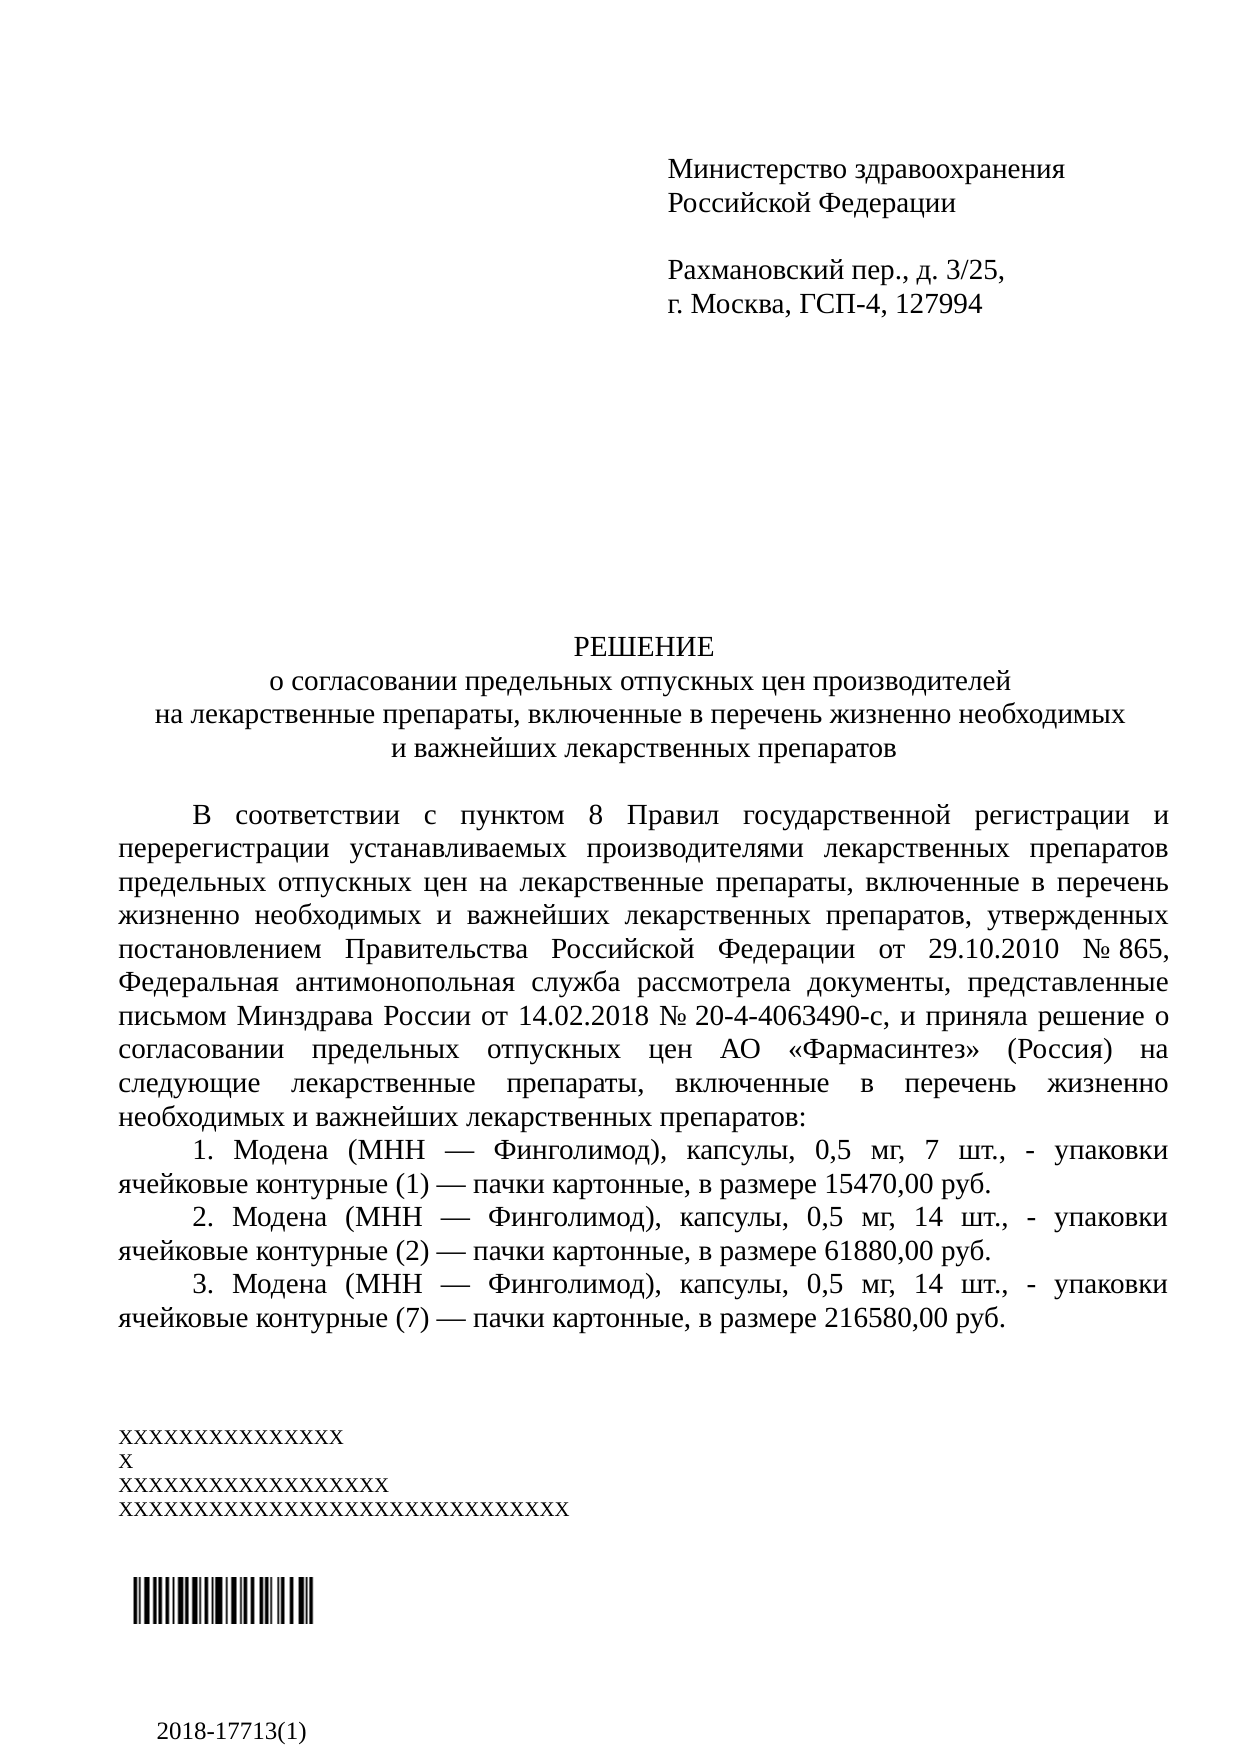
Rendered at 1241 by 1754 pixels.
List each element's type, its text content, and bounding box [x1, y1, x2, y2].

text В соответствии с пунктом 8 Правил государственной регистрации и перерегистрации устанавливаемых производителями лекарственных препаратов предельных отпускных цен на лекарственные препараты, включенные в перечень жизненно необходимых и важнейших лекарственных препаратов, утвержденных постановлением Правительства Российской Федерации от 29.10.2010 № 865, Федеральная антимонопольная служба рассмотрела документы, представленные письмом Минздрава России от 14.02.2018 № 20-4-4063490-с, и приняла решение о согласовании предельных отпускных цен АО «Фармасинтез» (Россия) на следующие лекарственные препараты, включенные в перечень жизненно необходимых и важнейших лекарственных препаратов: [118, 797, 1170, 1132]
text 1. Модена (МНН — Финголимод), капсулы, 0,5 мг, 7 шт., - упаковки ячейковые контурные (1) — пачки картонные, в размере 15470,00 руб. [118, 1132, 1170, 1199]
text на лекарственные препараты, включенные в перечень жизненно необходимых [118, 696, 1170, 730]
text о согласовании предельных отпускных цен производителей [118, 663, 1170, 696]
text Министерство здравоохранения [667, 152, 1170, 185]
text г. Москва, ГСП-4, 127994 [667, 286, 1170, 319]
text 3. Модена (МНН — Финголимод), капсулы, 0,5 мг, 14 шт., - упаковки ячейковые контурные (7) — пачки картонные, в размере 216580,00 руб. [118, 1266, 1170, 1333]
text XXXXXXXXXXXXXXXXXX [118, 1473, 1170, 1497]
text XXXXXXXXXXXXXXXXXXXXXXXXXXXXXX [118, 1497, 1170, 1521]
text Рахмановский пер., д. 3/25, [667, 252, 1170, 286]
text 2. Модена (МНН — Финголимод), капсулы, 0,5 мг, 14 шт., - упаковки ячейковые контурные (2) — пачки картонные, в размере 61880,00 руб. [118, 1199, 1170, 1266]
text РЕШЕНИЕ [118, 629, 1170, 663]
text XXXXXXXXXXXXXXX [118, 1425, 1170, 1449]
text Российской Федерации [667, 185, 1170, 219]
picture [118, 1577, 331, 1624]
text и важнейших лекарственных препаратов [118, 730, 1170, 763]
text X [118, 1449, 1170, 1473]
